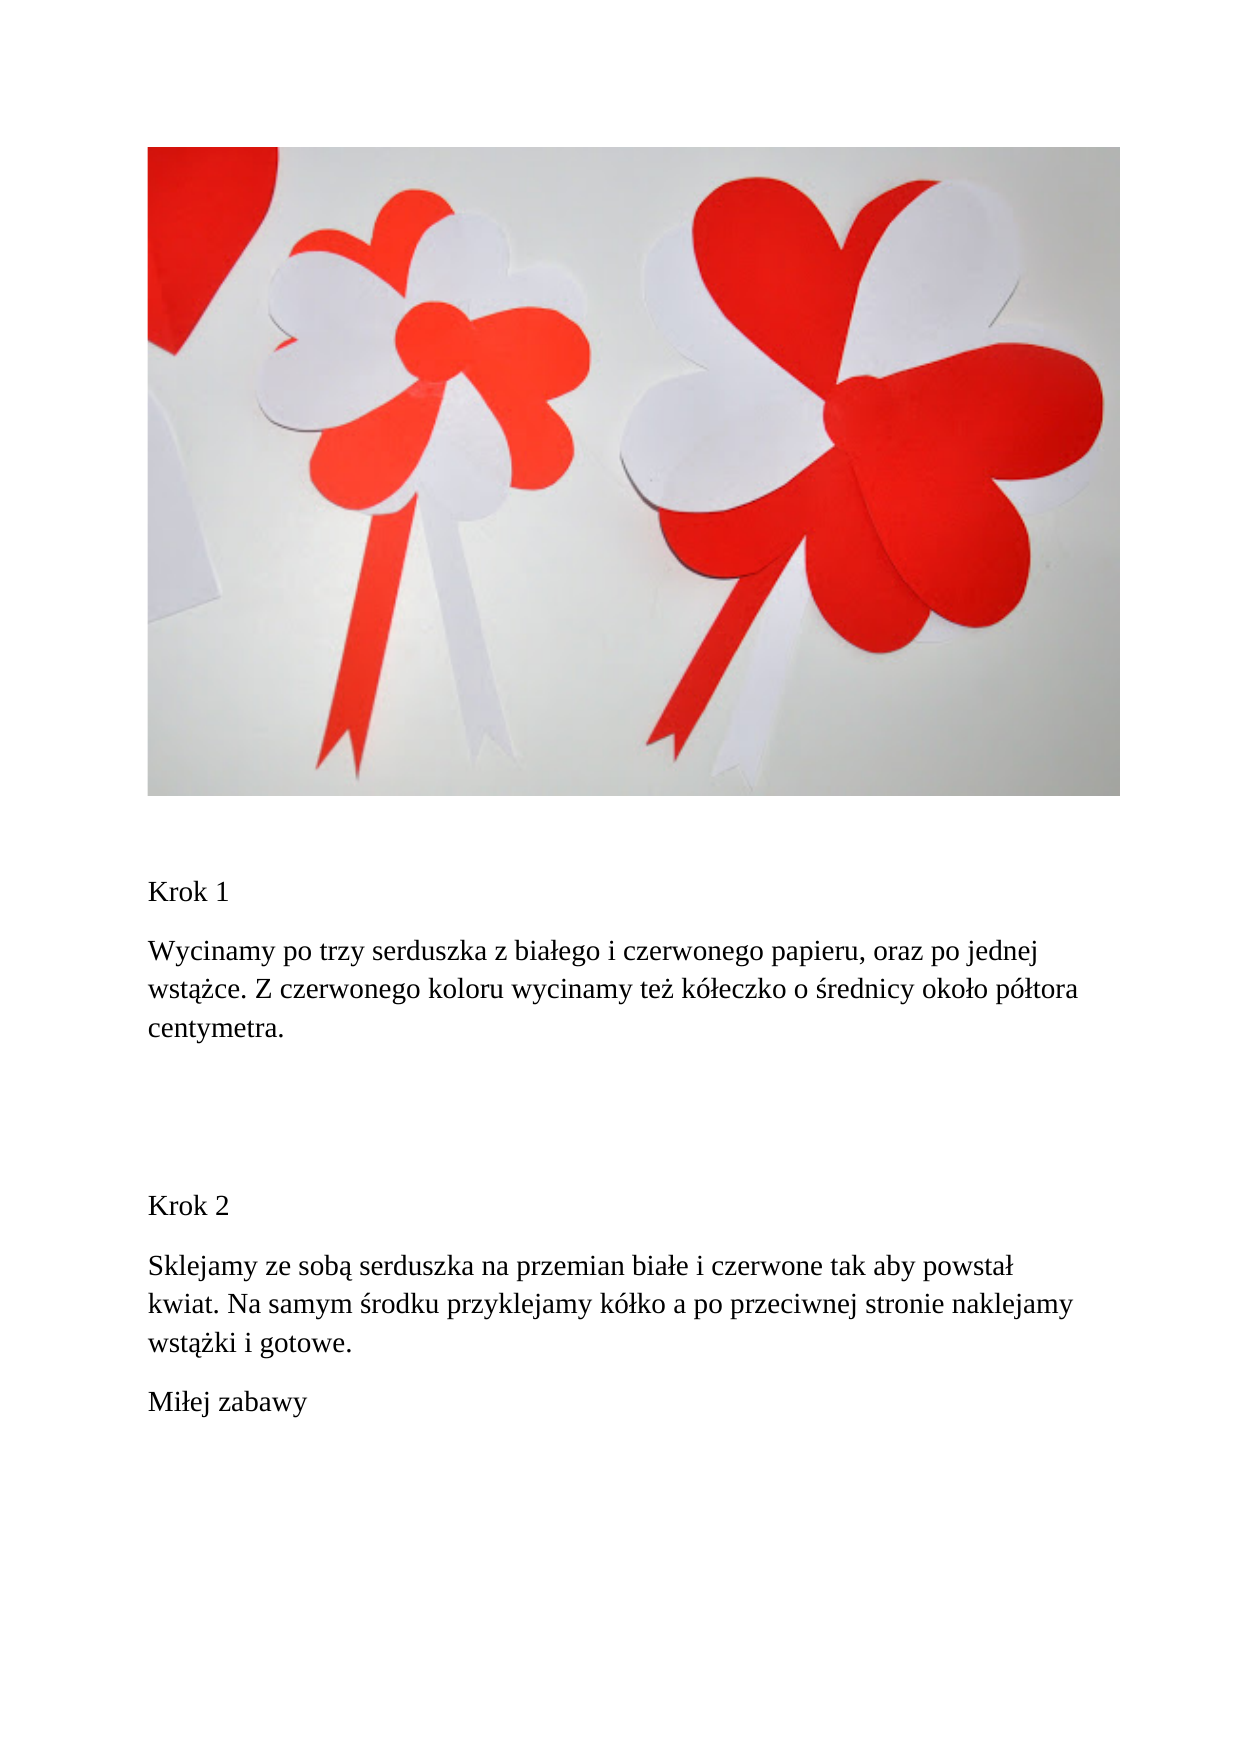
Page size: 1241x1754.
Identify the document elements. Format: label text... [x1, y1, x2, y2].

text Miłej zabawy [148, 1384, 1093, 1418]
picture [147, 147, 1120, 796]
text Krok 1 [148, 874, 1093, 907]
text Krok 2 [148, 1188, 1093, 1222]
text Wycinamy po trzy serduszka z białego i czerwonego papieru, oraz po jednej wstążce. Z czerwonego koloru wycinamy też kółeczko o średnicy około półtora centymetra. [148, 933, 1093, 1044]
text Sklejamy ze sobą serduszka na przemian białe i czerwone tak aby powstał kwiat. Na samym środku przyklejamy kółko a po przeciwnej stronie naklejamy wstążki i gotowe. [148, 1248, 1093, 1358]
